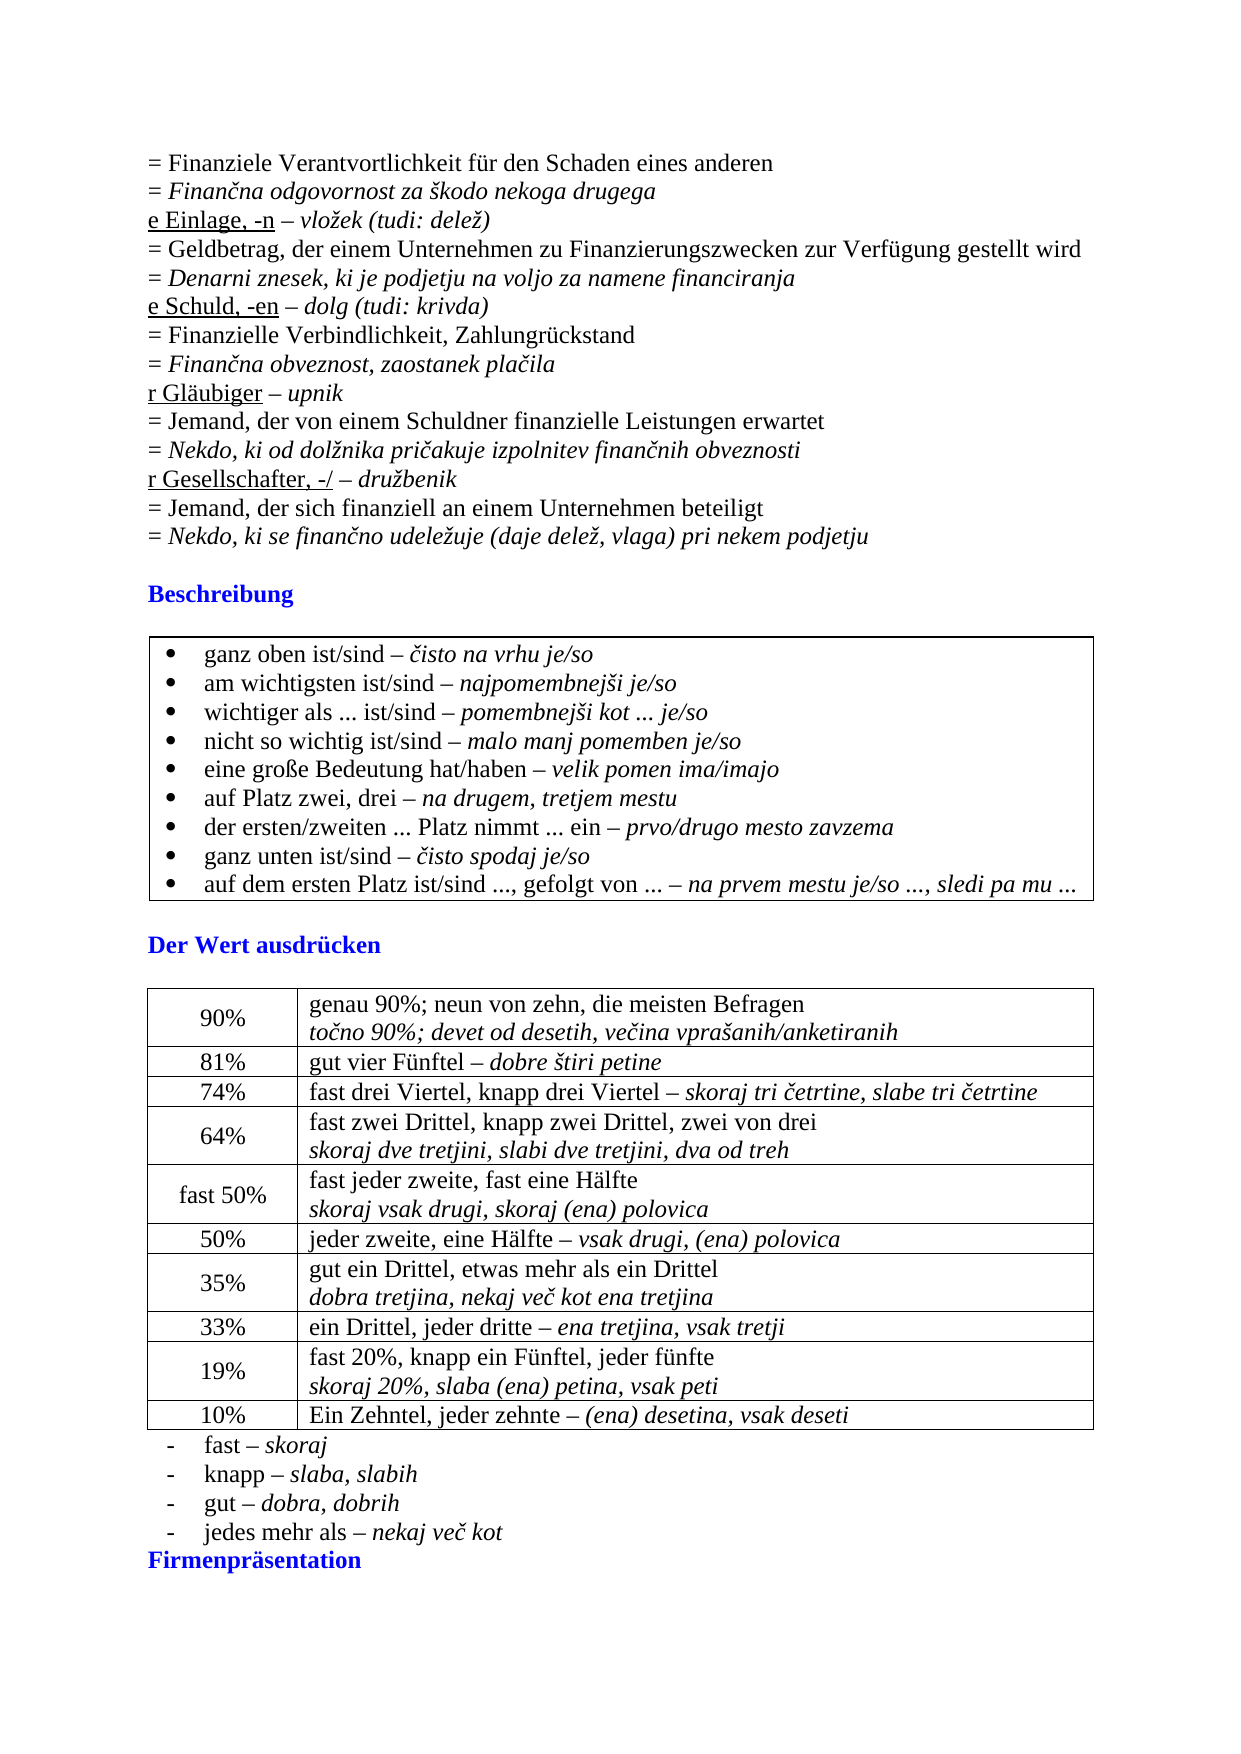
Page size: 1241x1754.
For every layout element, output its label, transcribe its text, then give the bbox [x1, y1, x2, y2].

list jedes mehr als – nekaj več kot [166, 1517, 1093, 1545]
table_cell fast 20%, knapp ein Fünftel, jeder fünfte skoraj 20%, slaba (ena) petina, vsak peti [298, 1342, 1093, 1399]
list knapp – slaba, slabih [166, 1459, 1093, 1488]
table_header genau 90%; neun von zehn, die meisten Befragen točno 90%; devet od desetih, večina vprašanih/anketiranih [298, 989, 1093, 1046]
table_cell 74% [148, 1077, 297, 1106]
table_cell fast zwei Drittel, knapp zwei Drittel, zwei von drei skoraj dve tretjini, slabi dve tretjini, dva od treh [298, 1107, 1093, 1164]
list der ersten/zweiten ... Platz nimmt ... ein – prvo/drugo mesto zavzema [150, 809, 1093, 838]
table_cell Ein Zehntel, jeder zehnte – (ena) desetina, vsak deseti [298, 1401, 1093, 1429]
table_cell 10% [148, 1401, 297, 1429]
text = Jemand, der von einem Schuldner finanzielle Leistungen erwartet [148, 406, 1093, 435]
text = Finanziele Verantvortlichkeit für den Schaden eines anderen [148, 148, 1093, 176]
table_cell jeder zweite, eine Hälfte – vsak drugi, (ena) polovica [298, 1224, 1093, 1253]
list am wichtigsten ist/sind – najpomembnejši je/so [150, 665, 1093, 694]
table_cell ein Drittel, jeder dritte – ena tretjina, vsak tretji [298, 1312, 1093, 1341]
text Firmenpräsentation [148, 1545, 1093, 1574]
table_cell fast drei Viertel, knapp drei Viertel – skoraj tri četrtine, slabe tri četrtine [298, 1077, 1093, 1106]
table_cell gut vier Fünftel – dobre štiri petine [298, 1047, 1093, 1076]
text = Finanzielle Verbindlichkeit, Zahlungrückstand [148, 320, 1093, 349]
list auf Platz zwei, drei – na drugem, tretjem mestu [150, 780, 1093, 809]
text = Nekdo, ki se finančno udeležuje (daje delež, vlaga) pri nekem podjetju [148, 521, 1093, 550]
text = Denarni znesek, ki je podjetju na voljo za namene financiranja [148, 263, 1093, 291]
text Beschreibung [148, 579, 1093, 608]
text e Einlage, -n – vložek (tudi: delež) [148, 205, 1093, 234]
list ganz unten ist/sind – čisto spodaj je/so [150, 838, 1093, 866]
list nicht so wichtig ist/sind – malo manj pomemben je/so [150, 723, 1093, 751]
text e Schuld, -en – dolg (tudi: krivda) [148, 291, 1093, 320]
table_cell 64% [148, 1107, 297, 1164]
list fast – skoraj [166, 1430, 1093, 1459]
list gut – dobra, dobrih [166, 1488, 1093, 1517]
text = Nekdo, ki od dolžnika pričakuje izpolnitev finančnih obveznosti [148, 435, 1093, 464]
table_cell 81% [148, 1047, 297, 1076]
table_cell 35% [148, 1254, 297, 1311]
table_header 90% [148, 989, 297, 1046]
text = Geldbetrag, der einem Unternehmen zu Finanzierungszwecken zur Verfügung gestellt wird [148, 234, 1093, 263]
text = Jemand, der sich finanziell an einem Unternehmen beteiligt [148, 493, 1093, 521]
list ganz oben ist/sind – čisto na vrhu je/so [150, 638, 1093, 665]
table_cell gut ein Drittel, etwas mehr als ein Drittel dobra tretjina, nekaj več kot ena tretjina [298, 1254, 1093, 1311]
table_cell fast jeder zweite, fast eine Hälfte skoraj vsak drugi, skoraj (ena) polovica [298, 1165, 1093, 1223]
table_cell 33% [148, 1312, 297, 1341]
text = Finančna obveznost, zaostanek plačila [148, 349, 1093, 378]
list eine große Bedeutung hat/haben – velik pomen ima/imajo [150, 751, 1093, 780]
text = Finančna odgovornost za škodo nekoga drugega [148, 176, 1093, 205]
list wichtiger als ... ist/sind – pomembnejši kot ... je/so [150, 694, 1093, 723]
table_cell 19% [148, 1342, 297, 1399]
text r Gläubiger – upnik [148, 378, 1093, 406]
table_cell fast 50% [148, 1165, 297, 1223]
text Der Wert ausdrücken [148, 930, 1093, 959]
text r Gesellschafter, -/ – družbenik [148, 464, 1093, 493]
table_cell 50% [148, 1224, 297, 1253]
list auf dem ersten Platz ist/sind ..., gefolgt von ... – na prvem mestu je/so ..., sledi pa mu ... [150, 866, 1093, 900]
